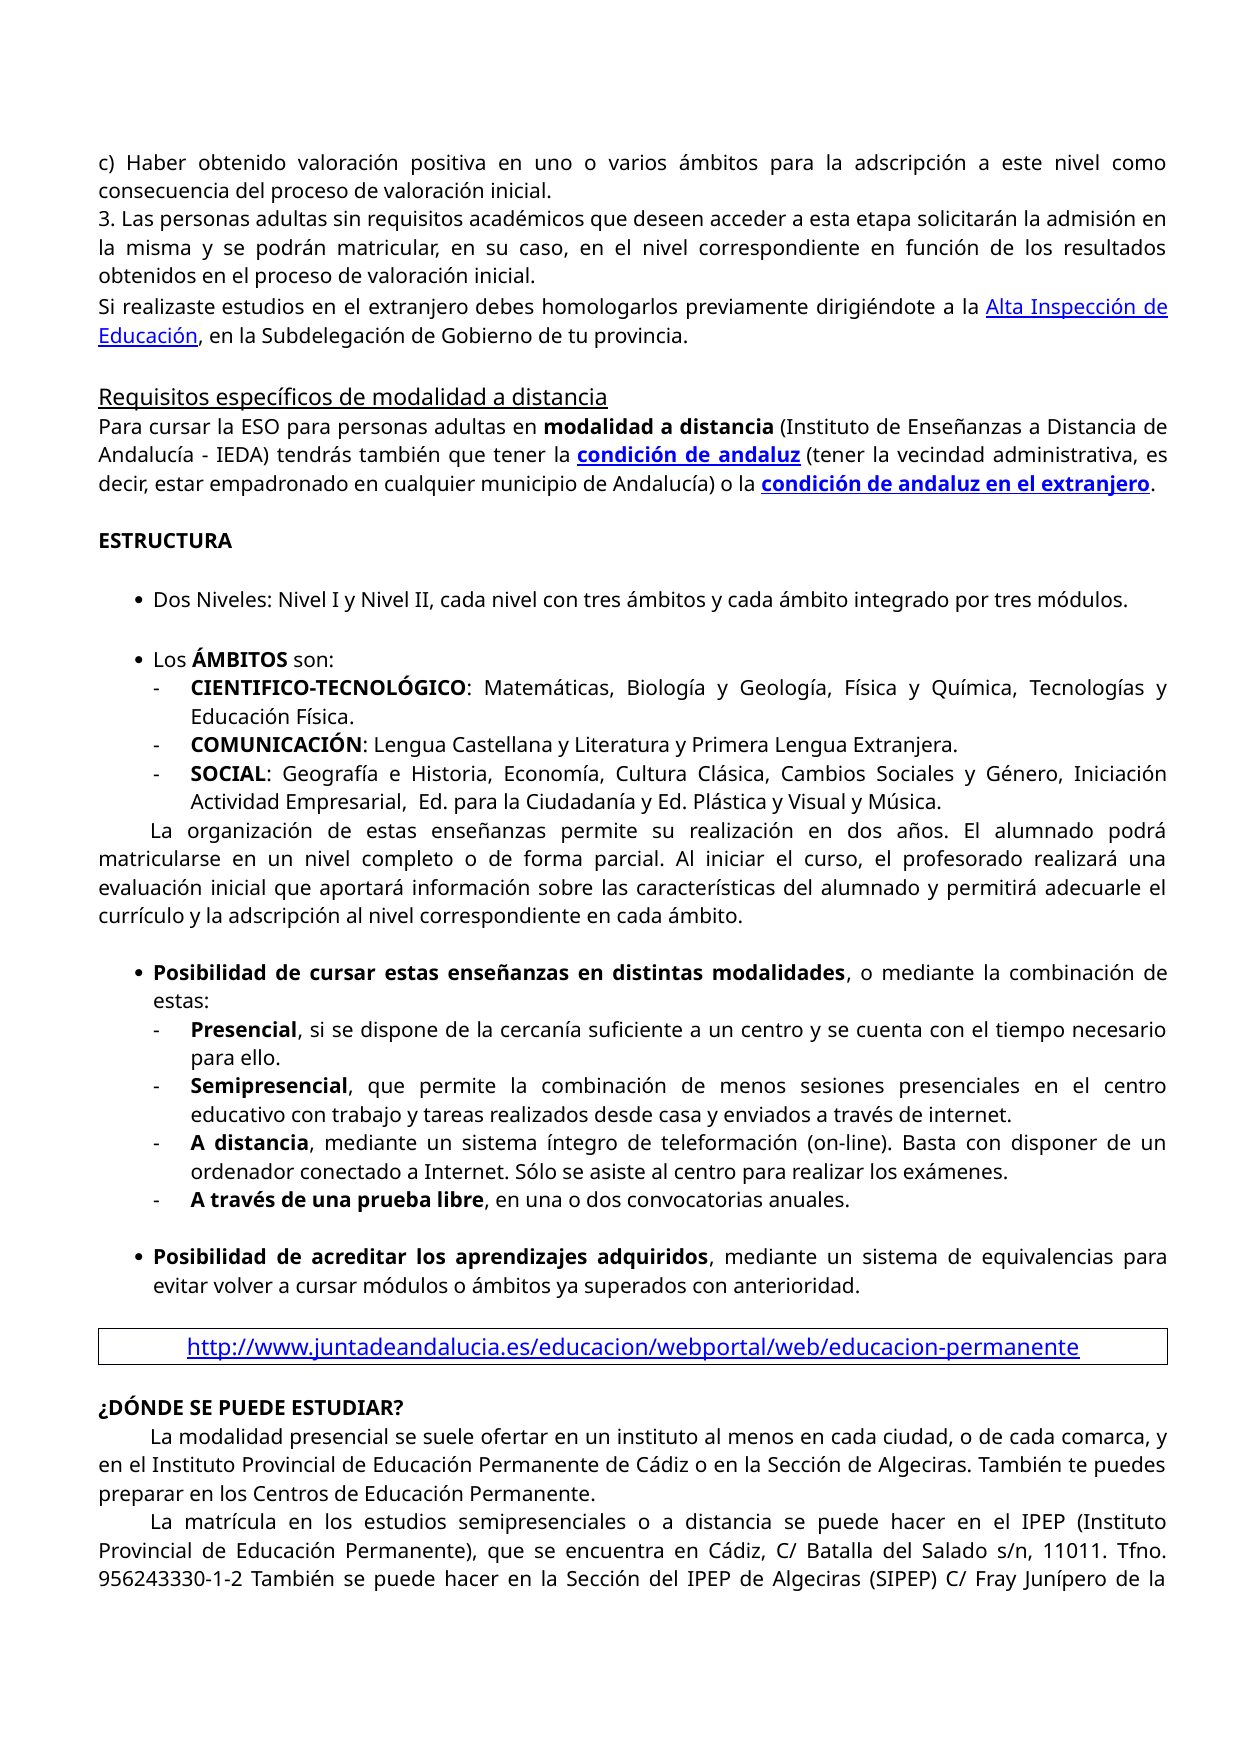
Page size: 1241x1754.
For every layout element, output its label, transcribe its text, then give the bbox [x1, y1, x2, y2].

table_cell [61, 1365, 87, 1422]
table_cell La organización de estas enseñanzas permite su realización en dos años. El alumnado podrá matricularse en un nivel completo o de forma parcial. Al iniciar el curso, el profesorado realizará una evaluación inicial que aportará información sobre las características del alumnado y permitirá adecuarle el currículo y la adscripción al nivel correspondiente en cada ámbito. Posibilidad de cursar estas enseñanzas en distintas modalidades, o mediante la combinación de estas: Presencial, si se dispone de la cercanía suficiente a un centro y se cuenta con el tiempo necesario para ello. Semipresencial, que permite la combinación de menos sesiones presenciales en el centro educativo con trabajo y tareas realizados desde casa y enviados a través de internet. A distancia, mediante un sistema íntegro de teleformación (on-line). Basta con disponer de un ordenador conectado a Internet. Sólo se asiste al centro para realizar los exámenes. A través de una prueba libre, en una o dos convocatorias anuales. Posibilidad de acreditar los aprendizajes adquiridos, mediante un sistema de equivalencias para evitar volver a cursar módulos o ámbitos ya superados con anterioridad. http://www.juntadeandalucia.es/educacion/webportal/web/educacion-permanente [87, 816, 1179, 1365]
table_cell La modalidad presencial se suele ofertar en un instituto al menos en cada ciudad, o de cada comarca, y en el Instituto Provincial de Educación Permanente de Cádiz o en la Sección de Algeciras. También te puedes preparar en los Centros de Educación Permanente. La matrícula en los estudios semipresenciales o a distancia se puede hacer en el IPEP (Instituto Provincial de Educación Permanente), que se encuentra en Cádiz, C/ Batalla del Salado s/n, 11011. Tfno. 956243330-1-2 También se puede hacer en la Sección del IPEP de Algeciras (SIPEP) C/ Fray Junípero de la [87, 1422, 1179, 1593]
table_cell [61, 816, 87, 1365]
table_cell Dos Niveles: Nivel I y Nivel II, cada nivel con tres ámbitos y cada ámbito integrado por tres módulos. Los ÁMBITOS son: CIENTIFICO-TECNOLÓGICO: Matemáticas, Biología y Geología, Física y Química, Tecnologías y Educación Física. COMUNICACIÓN: Lengua Castellana y Literatura y Primera Lengua Extranjera. SOCIAL: Geografía e Historia, Economía, Cultura Clásica, Cambios Sociales y Género, Iniciación Actividad Empresarial, Ed. para la Ciudadanía y Ed. Plástica y Visual y Música. [87, 585, 1179, 816]
table_cell ¿DÓNDE SE PUEDE ESTUDIAR? [87, 1365, 1179, 1422]
table_cell [61, 585, 87, 816]
table_cell [61, 148, 87, 585]
table_cell [61, 1422, 87, 1593]
table_cell Requisitos académicos Requisitos de acceso a la educación secundaria obligatoria para personas adultas 1. Podrán acceder al nivel I de la educación secundaria obligatoria para personas adultas quienes, reuniendo el requisito de edad , se encuentren en los siguientes casos: a) Haber superado el plan educativo de formación básica o equivalente. b) Haber cursado el primero y segundo curso de la educación secundaria obligatoria y no haber promocionado a tercero; o el primer ciclo de esta etapa en su régimen para personas adultas y no haber promocionado al segundo ciclo. c) Haber obtenido valoración positiva para la adscripción a este nivel como consecuencia del proceso de valoración inicial en el acceso a la educación secundaria obligatoria para personas adultas, establecido en la Orden de 10 de agosto de 2007, por la que se regula la Educación Secundaria Obligatoria para personas adultas. 2. Podrán acceder al nivel II de la educación secundaria obligatoria para personas adultas quienes, reuniendo el requisito de edad , se encuentren en los siguientes casos: a) Haber superado el segundo curso de la educación secundaria obligatoria, o el primer ciclo de ésta en su régimen para personas adultas. b) Estar en posesión del Título de Graduado Escolar. c) Haber obtenido valoración positiva en uno o varios ámbitos para la adscripción a este nivel como consecuencia del proceso de valoración inicial. 3. Las personas adultas sin requisitos académicos que deseen acceder a esta etapa solicitarán la admisión en la misma y se podrán matricular, en su caso, en el nivel correspondiente en función de los resultados obtenidos en el proceso de valoración inicial. Si realizaste estudios en el extranjero debes homologarlos previamente dirigiéndote a la Alta Inspección de Educación, en la Subdelegación de Gobierno de tu provincia. Requisitos específicos de modalidad a distancia Para cursar la ESO para personas adultas en modalidad a distancia (Instituto de Enseñanzas a Distancia de Andalucía - IEDA) tendrás también que tener la condición de andaluz (tener la vecindad administrativa, es decir, estar empadronado en cualquier municipio de Andalucía) o la condición de andaluz en el extranjero. ESTRUCTURA [87, 148, 1179, 585]
